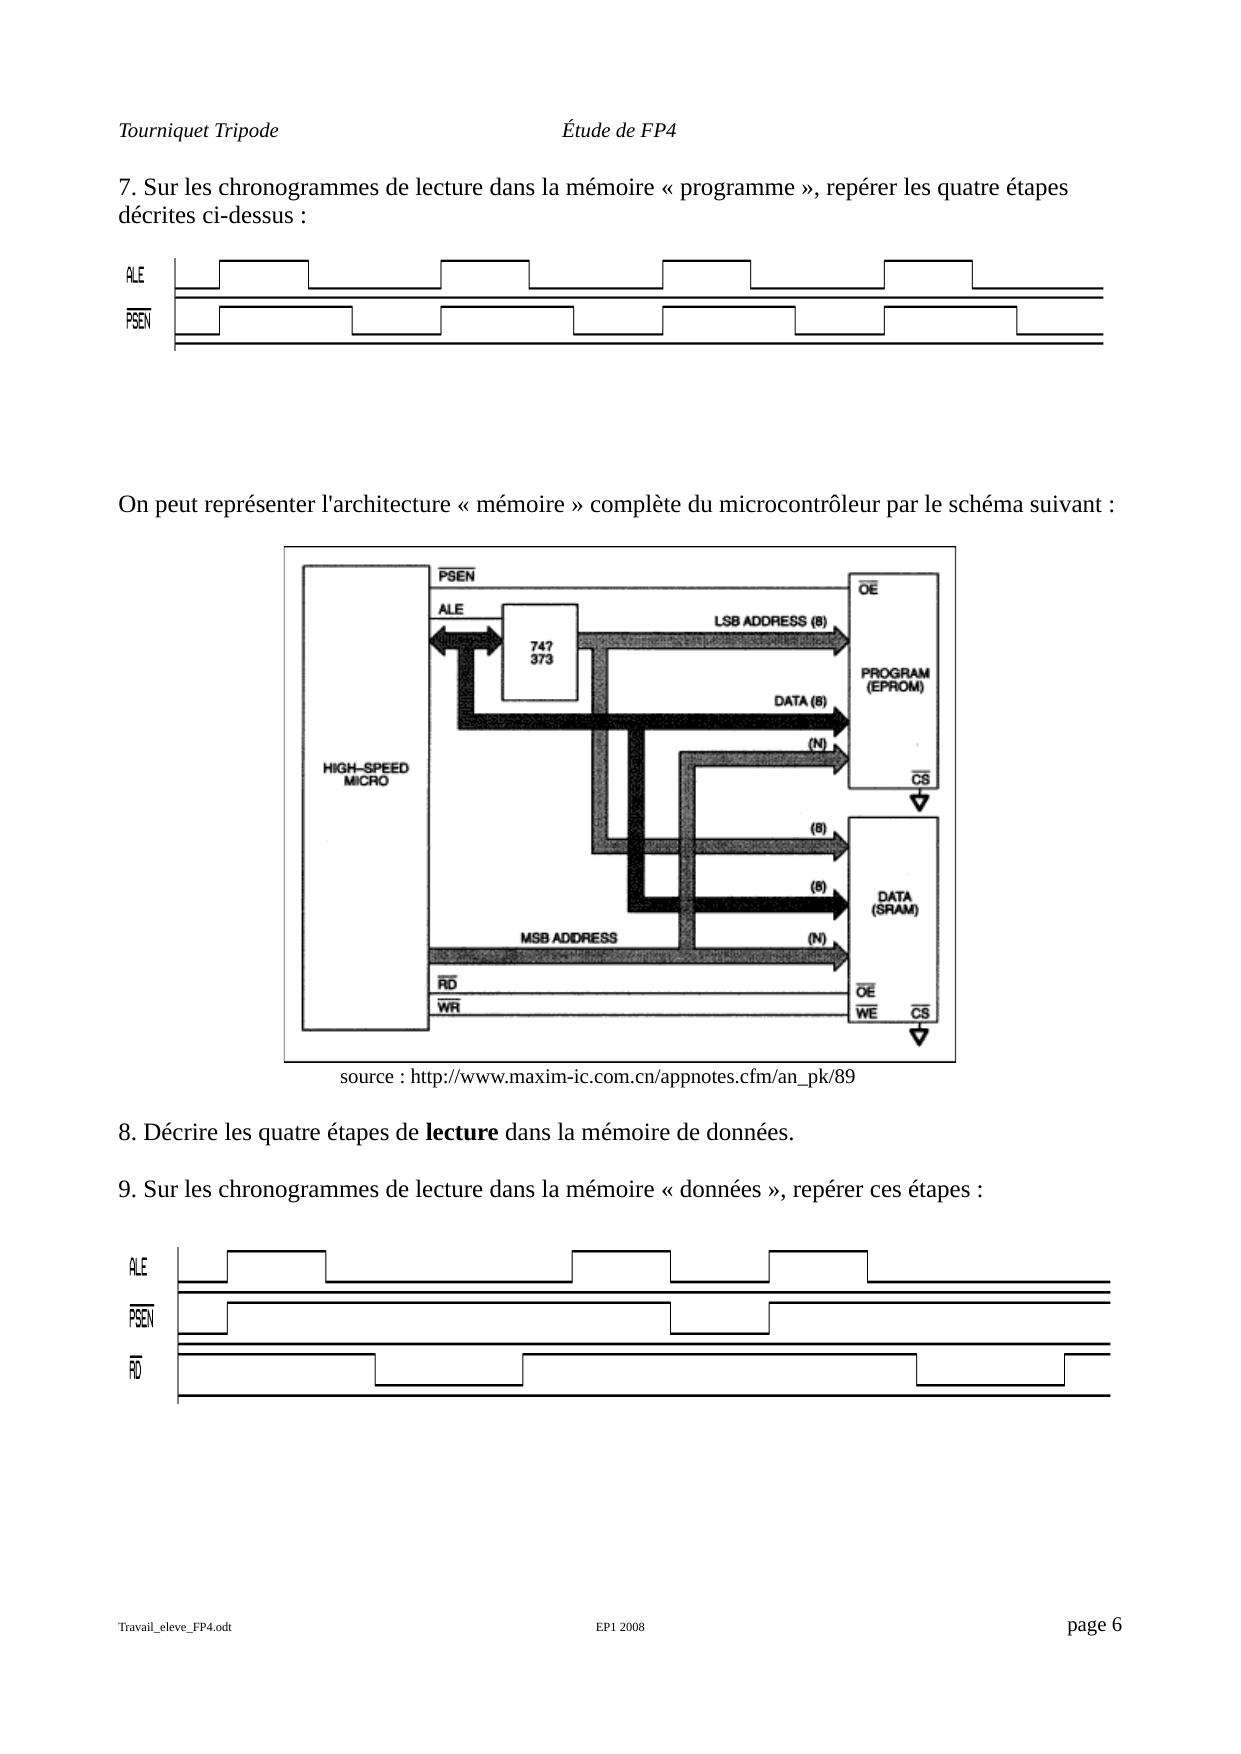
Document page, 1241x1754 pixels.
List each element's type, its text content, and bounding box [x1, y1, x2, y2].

text 8. Décrire les quatre étapes de lecture dans la mémoire de données. [118, 1117, 1122, 1146]
picture [118, 237, 1122, 375]
text 9. Sur les chronogrammes de lecture dans la mémoire « données », repérer ces étapes : [118, 1174, 1122, 1203]
text source : http://www.maxim-ic.com.cn/appnotes.cfm/an_pk/89 [118, 1064, 1122, 1117]
text [118, 375, 1122, 432]
text On peut représenter l'architecture « mémoire » complète du microcontrôleur par le schéma suivant : [118, 489, 1122, 518]
picture [283, 546, 957, 1063]
picture [118, 1232, 1122, 1421]
text 7. Sur les chronogrammes de lecture dans la mémoire « programme », repérer les quatre étapes décrites ci-dessus : [118, 172, 1122, 237]
